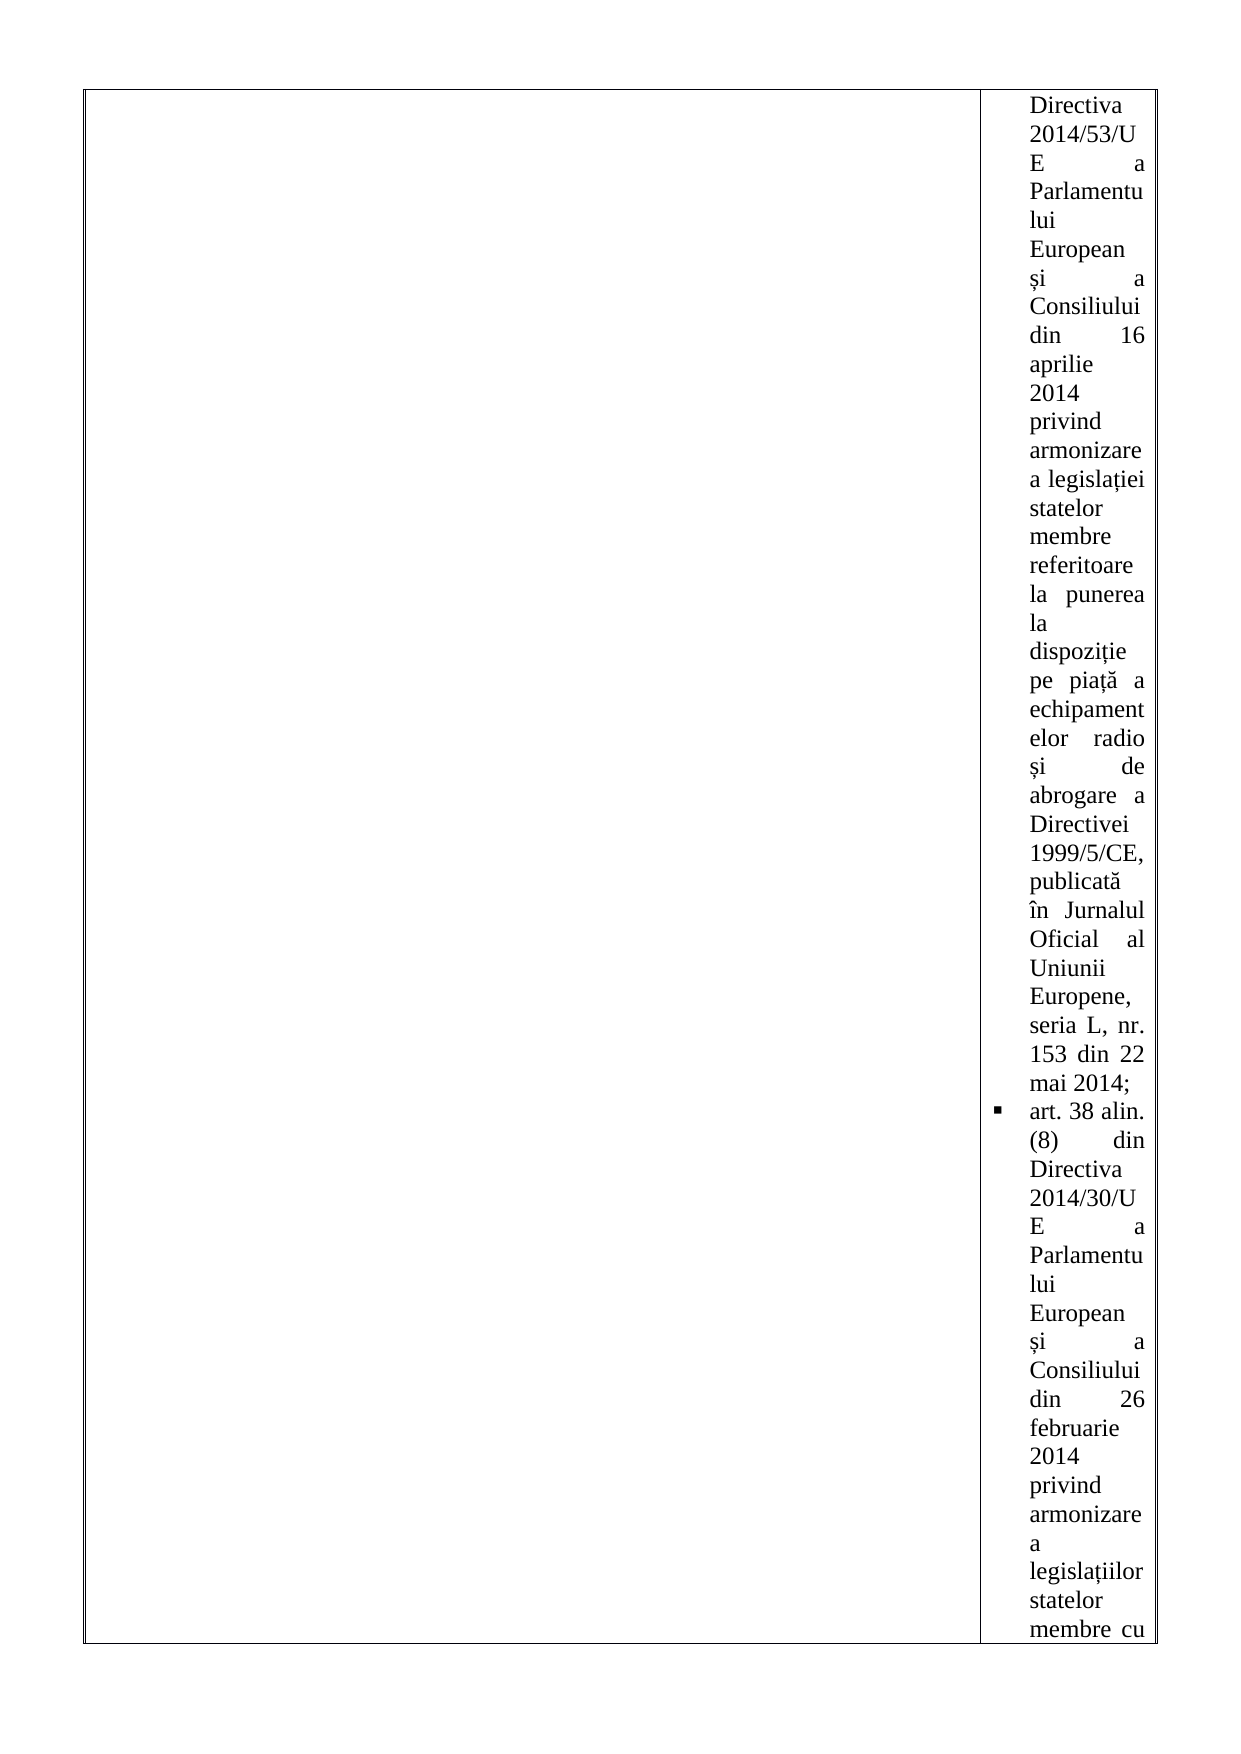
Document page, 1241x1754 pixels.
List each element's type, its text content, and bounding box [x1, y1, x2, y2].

table_cell [86, 90, 980, 1643]
table_cell Prin proiectul de act normativ se urmărește transpunerea în legislația națională a: Directivei (UE) 2018/1972 a Parlamentului European și a Consiliului de instituire a Codului european al comunicațiilor electronice, publicată în Jurnalul Oficial al Uniunii Europene, seria L, nr. 321 din 17 decembrie 2018, cu excepția art. 114 – ”Obligații de difuzare” și a principiilor reținute în considerentele 308, 309 și 310 din Directiva (UE) 2018/1972 a Parlamentului European și a Consiliului întrucât norma națională ce tratează acest aspect este reținută în cadrul art. 82 din Legea audiovizualului nr. 504/2002, cu modificările și completările ulterioare; art. 40 alin. (8) din Directiva 2014/53/UE a Parlamentului European și a Consiliului din 16 aprilie 2014 privind armonizarea legislației statelor membre referitoare la punerea la dispoziție pe piață a echipamentelor radio și de abrogare a Directivei 1999/5/CE, publicată în Jurnalul Oficial al Uniunii Europene, seria L, nr. 153 din 22 mai 2014; art. 38 alin. (8) din Directiva 2014/30/UE a Parlamentului European și a Consiliului din 26 februarie 2014 privind armonizarea legislațiilor statelor membre cu privire la compatibilitatea electromagnetică, publicată în Jurnalul Oficial al Uniunii Europene, seria L, nr. 96 din 29 martie 2014. [981, 90, 1155, 1643]
